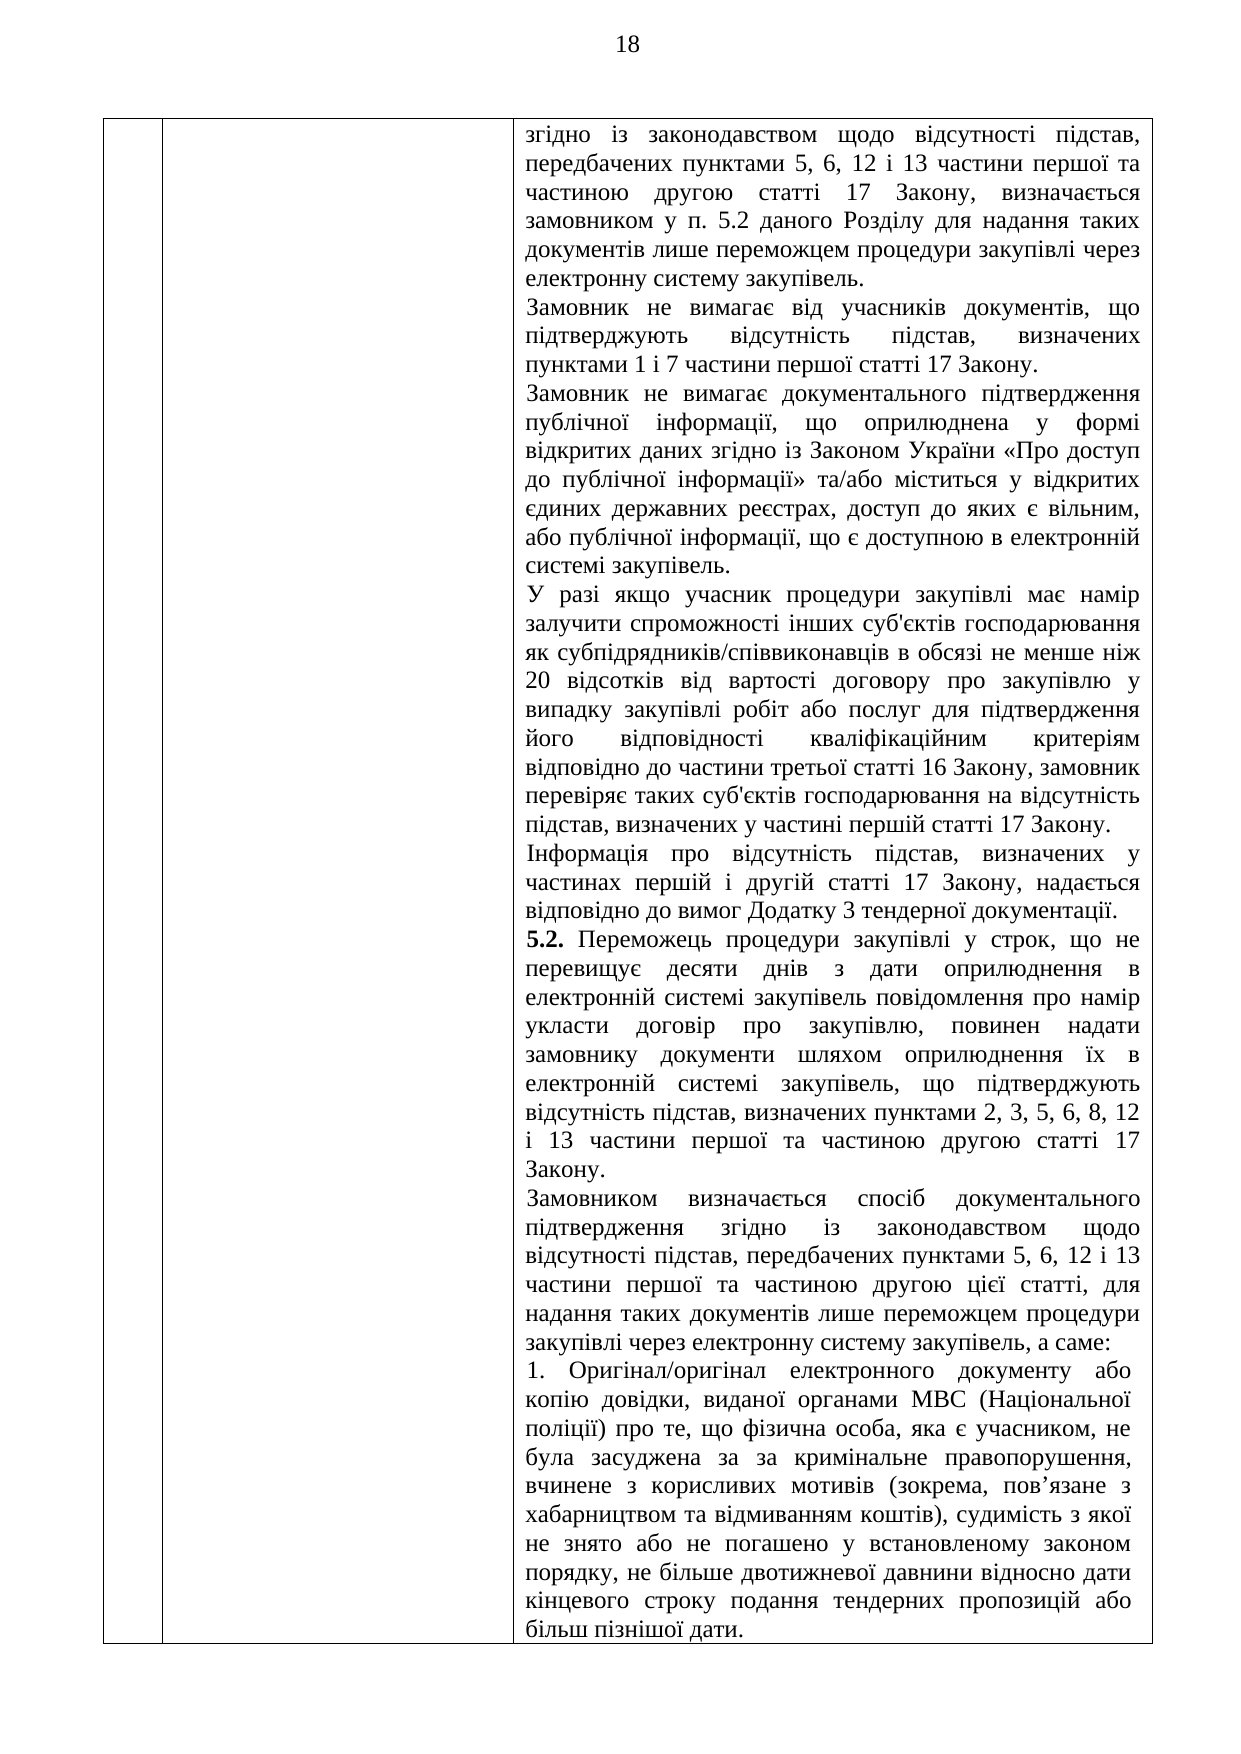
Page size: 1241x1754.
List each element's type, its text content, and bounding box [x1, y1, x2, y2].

table_cell [163, 119, 513, 1643]
table_cell [104, 119, 162, 1643]
table_cell згідно із законодавством щодо відсутності підстав, передбачених пунктами 5, 6, 12 і 13 частини першої та частиною другою статті 17 Закону, визначається замовником у п. 5.2 даного Розділу для надання таких документів лише переможцем процедури закупівлі через електронну систему закупівель. Замовник не вимагає від учасників документів, що підтверджують відсутність підстав, визначених пунктами 1 і 7 частини першої статті 17 Закону. Замовник не вимагає документального підтвердження публічної інформації, що оприлюднена у формі відкритих даних згідно із Законом України «Про доступ до публічної інформації» та/або міститься у відкритих єдиних державних реєстрах, доступ до яких є вільним, або публічної інформації, що є доступною в електронній системі закупівель. У разі якщо учасник процедури закупівлі має намір залучити спроможності інших суб'єктів господарювання як субпідрядників/співвиконавців в обсязі не менше ніж 20 відсотків від вартості договору про закупівлю у випадку закупівлі робіт або послуг для підтвердження його відповідності кваліфікаційним критеріям відповідно до частини третьої статті 16 Закону, замовник перевіряє таких суб'єктів господарювання на відсутність підстав, визначених у частині першій статті 17 Закону. Інформація про відсутність підстав, визначених у частинах першій і другій статті 17 Закону, надається відповідно до вимог Додатку 3 тендерної документації. 5.2. Переможець процедури закупівлі у строк, що не перевищує десяти днів з дати оприлюднення в електронній системі закупівель повідомлення про намір укласти договір про закупівлю, повинен надати замовнику документи шляхом оприлюднення їх в електронній системі закупівель, що підтверджують відсутність підстав, визначених пунктами 2, 3, 5, 6, 8, 12 і 13 частини першої та частиною другою статті 17 Закону. Замовником визначається спосіб документального підтвердження згідно із законодавством щодо відсутності підстав, передбачених пунктами 5, 6, 12 і 13 частини першої та частиною другою цієї статті, для надання таких документів лише переможцем процедури закупівлі через електронну систему закупівель, а саме: 1. Оригінал/оригінал електронного документу або копію довідки, виданої органами МВС (Національної поліції) про те, що фізична особа, яка є учасником, не була засуджена за за кримінальне правопорушення, вчинене з корисливих мотивів (зокрема, пов’язане з хабарництвом та відмиванням коштів), судимість з якої не знято або не погашено у встановленому законом порядку, не більше двотижневої давнини відносно дати кінцевого строку подання тендерних пропозицій або більш пізнішої дати. [514, 119, 1152, 1643]
